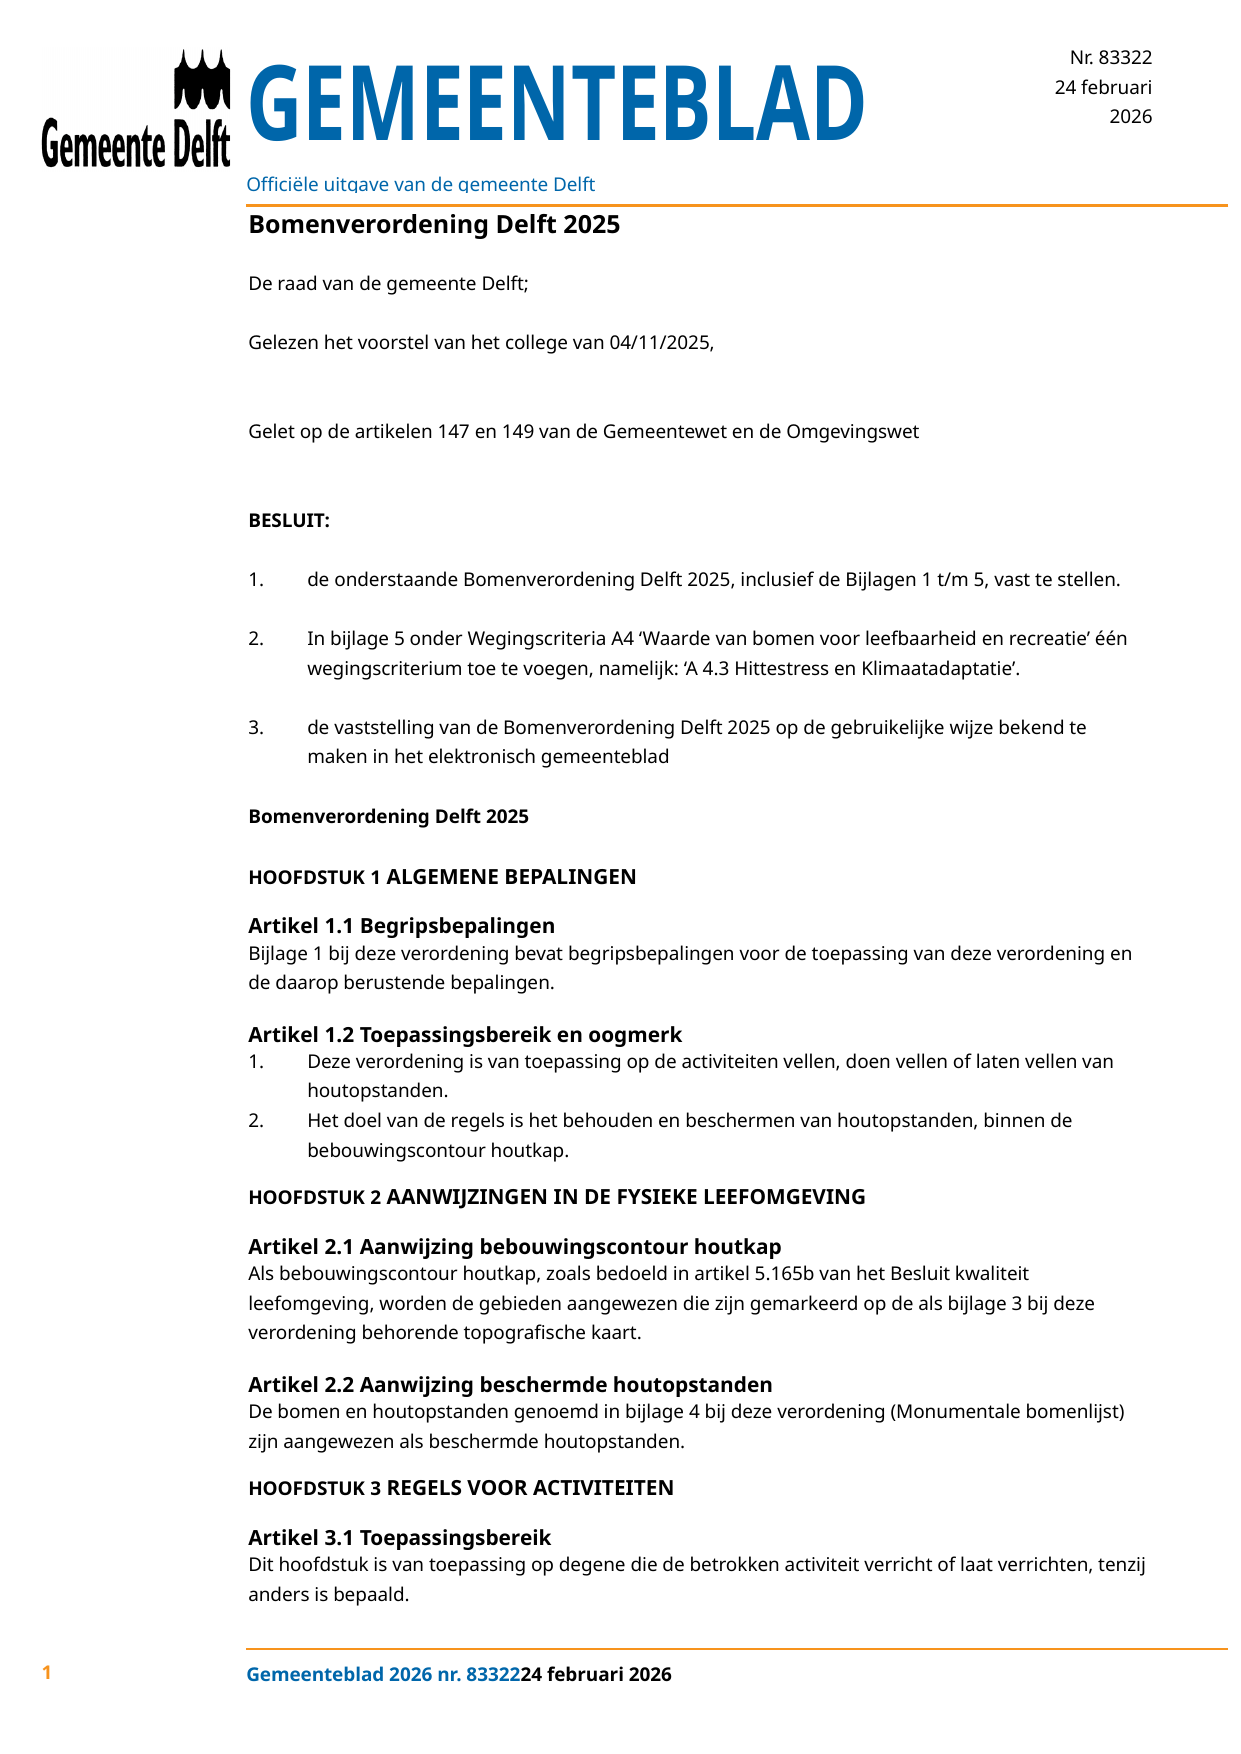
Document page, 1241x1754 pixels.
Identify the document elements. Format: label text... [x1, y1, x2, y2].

text Artikel 2.2 Aanwijzing beschermde houtopstanden [248, 1370, 1152, 1398]
text HOOFDSTUK 2 AANWIJZINGEN IN DE FYSIEKE LEEFOMGEVING [248, 1182, 1152, 1211]
text Bijlage 1 bij deze verordening bevat begripsbepalingen voor de toepassing van deze verordening en de daarop berustende bepalingen. [248, 940, 1152, 995]
text De bomen en houtopstanden genoemd in bijlage 4 bij deze verordening (Monumentale bomenlijst) zijn aangewezen als beschermde houtopstanden. [248, 1398, 1152, 1453]
text Als bebouwingscontour houtkap, zoals bedoeld in artikel 5.165b van het Besluit kwaliteit leefomgeving, worden de gebieden aangewezen die zijn gemarkeerd op de als bijlage 3 bij deze verordening behorende topografische kaart. [248, 1260, 1152, 1345]
list de vaststelling van de Bomenverordening Delft 2025 op de gebruikelijke wijze bekend te maken in het elektronisch gemeenteblad [248, 714, 1152, 769]
text Gelet op de artikelen 147 en 149 van de Gemeentewet en de Omgevingswet [248, 418, 1152, 444]
text Dit hoofdstuk is van toepassing op degene die de betrokken activiteit verricht of laat verrichten, tenzij anders is bepaald. [248, 1551, 1152, 1606]
text De raad van de gemeente Delft; [248, 270, 1152, 296]
text Gelezen het voorstel van het college van 04/11/2025, [248, 329, 1152, 355]
picture [41, 47, 231, 172]
text Artikel 1.1 Begripsbepalingen [248, 911, 1152, 940]
list Het doel van de regels is het behouden en beschermen van houtopstanden, binnen de bebouwingscontour houtkap. [248, 1107, 1152, 1163]
list de onderstaande Bomenverordening Delft 2025, inclusief de Bijlagen 1 t/m 5, vast te stellen. [248, 566, 1152, 592]
text Artikel 1.2 Toepassingsbereik en oogmerk [248, 1020, 1152, 1048]
text Artikel 3.1 Toepassingsbereik [248, 1523, 1152, 1551]
text Bomenverordening Delft 2025 [248, 207, 1152, 241]
text BESLUIT: [248, 507, 1152, 533]
list Deze verordening is van toepassing op de activiteiten vellen, doen vellen of laten vellen van houtopstanden. [248, 1048, 1152, 1103]
list In bijlage 5 onder Wegingscriteria A4 ‘Waarde van bomen voor leefbaarheid en recreatie’ één wegingscriterium toe te voegen, namelijk: ‘A 4.3 Hittestress en Klimaatadaptatie’. [248, 625, 1152, 681]
text HOOFDSTUK 1 ALGEMENE BEPALINGEN [248, 862, 1152, 890]
text Bomenverordening Delft 2025 [248, 803, 1152, 828]
text HOOFDSTUK 3 REGELS VOOR ACTIVITEITEN [248, 1473, 1152, 1502]
text Artikel 2.1 Aanwijzing bebouwingscontour houtkap [248, 1232, 1152, 1260]
